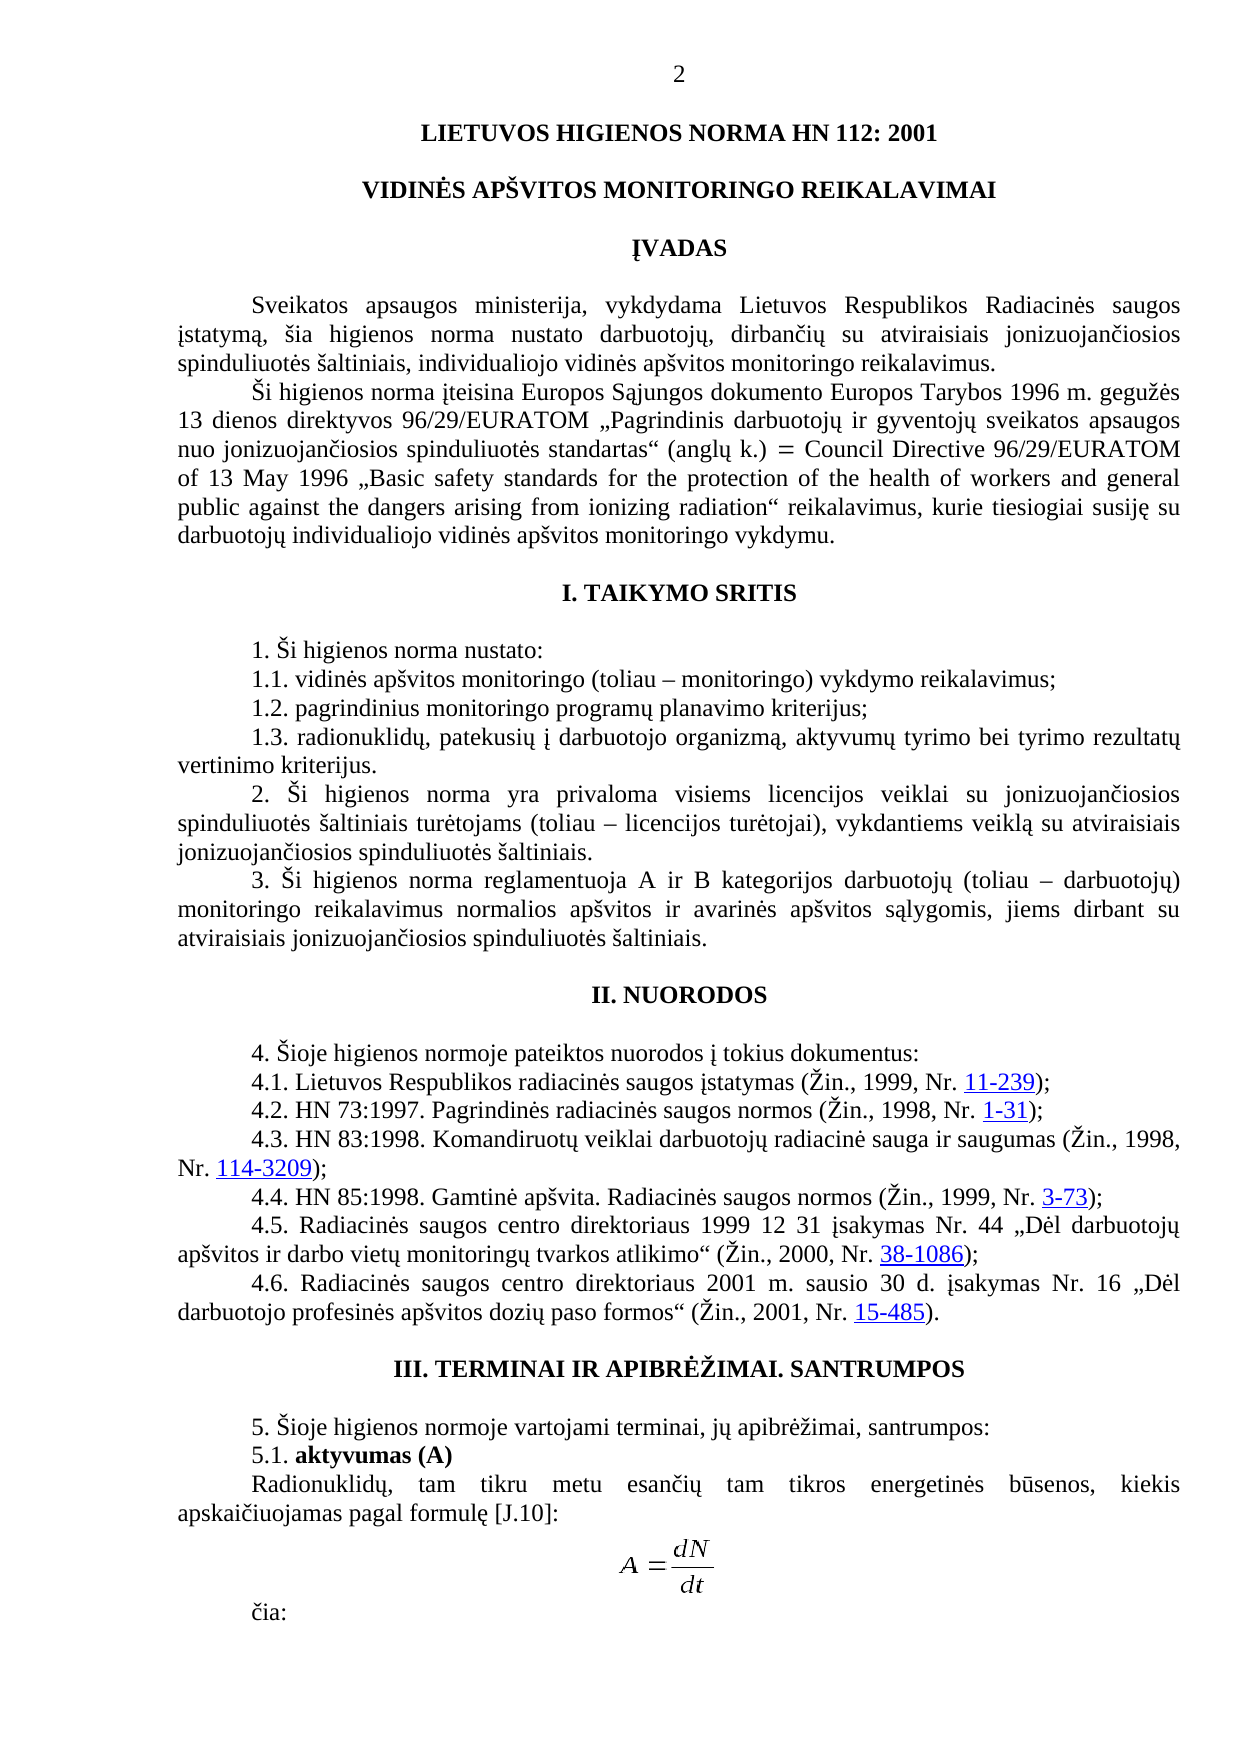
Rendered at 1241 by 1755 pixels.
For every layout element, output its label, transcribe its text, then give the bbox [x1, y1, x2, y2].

text 1.2. pagrindinius monitoringo programų planavimo kriterijus; [177, 693, 1181, 722]
text III. TERMINAI IR APIBRĖŽIMAI. SANTRUMPOS [177, 1354, 1181, 1383]
text 4. Šioje higienos normoje pateiktos nuorodos į tokius dokumentus: [177, 1038, 1181, 1067]
text 1. Ši higienos norma nustato: [177, 636, 1181, 664]
text VIDINĖS APŠVITOS MONITORINGO REIKALAVIMAI [177, 176, 1181, 204]
text Ši higienos norma įteisina Europos Sąjungos dokumento Europos Tarybos 1996 m. gegužės 13 dienos direktyvos 96/29/EURATOM „Pagrindinis darbuotojų ir gyventojų sveikatos apsaugos nuo jonizuojančiosios spinduliuotės standartas“ (anglų k.)  Council Directive 96/29/EURATOM of 13 May 1996 „Basic safety standards for the protection of the health of workers and general public against the dangers arising from ionizing radiation“ reikalavimus, kurie tiesiogiai susiję su darbuotojų individualiojo vidinės apšvitos monitoringo vykdymu. [177, 377, 1181, 549]
text 4.4. HN 85:1998. Gamtinė apšvita. Radiacinės saugos normos (Žin., 1999, Nr. 3-73); [177, 1182, 1181, 1211]
text 3. Ši higienos norma reglamentuoja A ir B kategorijos darbuotojų (toliau – darbuotojų) monitoringo reikalavimus normalios apšvitos ir avarinės apšvitos sąlygomis, jiems dirbant su atviraisiais jonizuojančiosios spinduliuotės šaltiniais. [177, 866, 1181, 952]
text 5.1. aktyvumas (A) [177, 1441, 1181, 1469]
text I. TAIKYMO SRITIS [177, 578, 1181, 607]
text 4.1. Lietuvos Respublikos radiacinės saugos įstatymas (Žin., 1999, Nr. 11-239); [177, 1067, 1181, 1096]
text 4.2. HN 73:1997. Pagrindinės radiacinės saugos normos (Žin., 1998, Nr. 1-31); [177, 1096, 1181, 1124]
text 2. Ši higienos norma yra privaloma visiems licencijos veiklai su jonizuojančiosios spinduliuotės šaltiniais turėtojams (toliau – licencijos turėtojai), vykdantiems veiklą su atviraisiais jonizuojančiosios spinduliuotės šaltiniais. [177, 779, 1181, 866]
text 5. Šioje higienos normoje vartojami terminai, jų apibrėžimai, santrumpos: [177, 1412, 1181, 1441]
text ĮVADAS [177, 233, 1181, 262]
text 4.5. Radiacinės saugos centro direktoriaus 1999 12 31 įsakymas Nr. 44 „Dėl darbuotojų apšvitos ir darbo vietų monitoringų tvarkos atlikimo“ (Žin., 2000, Nr. 38-1086); [177, 1211, 1181, 1268]
text 4.3. HN 83:1998. Komandiruotų veiklai darbuotojų radiacinė sauga ir saugumas (Žin., 1998, Nr. 114-3209); [177, 1124, 1181, 1182]
text 1.3. radionuklidų, patekusių į darbuotojo organizmą, aktyvumų tyrimo bei tyrimo rezultatų vertinimo kriterijus. [177, 722, 1181, 779]
text LIETUVOS HIGIENOS NORMA HN 112: 2001 [177, 118, 1181, 147]
text čia: [177, 1527, 1181, 1626]
text Sveikatos apsaugos ministerija, vykdydama Lietuvos Respublikos Radiacinės saugos įstatymą, šia higienos norma nustato darbuotojų, dirbančių su atviraisiais jonizuojančiosios spinduliuotės šaltiniais, individualiojo vidinės apšvitos monitoringo reikalavimus. [177, 291, 1181, 377]
text Radionuklidų, tam tikru metu esančių tam tikros energetinės būsenos, kiekis apskaičiuojamas pagal formulę [J.10]: [177, 1469, 1181, 1527]
text 1.1. vidinės apšvitos monitoringo (toliau – monitoringo) vykdymo reikalavimus; [177, 664, 1181, 693]
text II. NUORODOS [177, 981, 1181, 1009]
text 4.6. Radiacinės saugos centro direktoriaus 2001 m. sausio 30 d. įsakymas Nr. 16 „Dėl darbuotojo profesinės apšvitos dozių paso formos“ (Žin., 2001, Nr. 15-485). [177, 1268, 1181, 1326]
